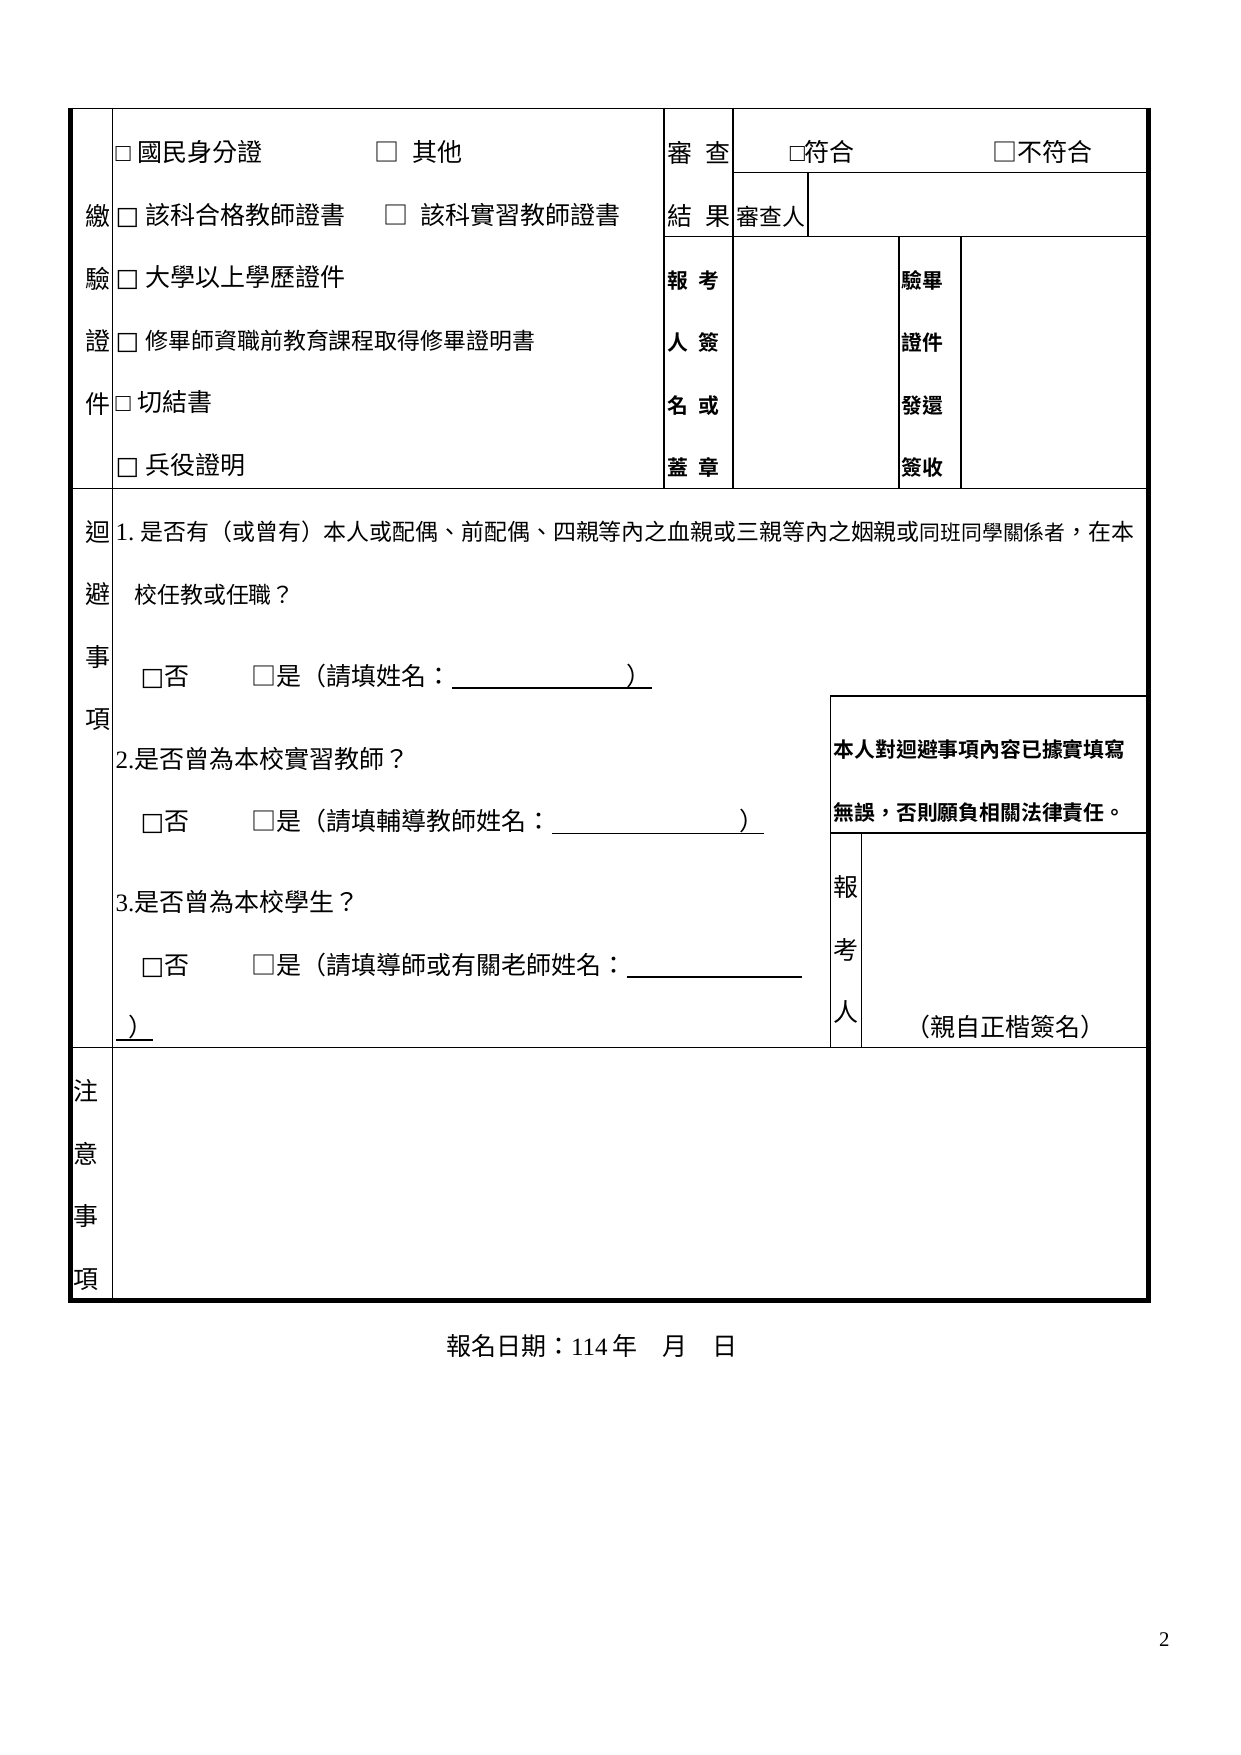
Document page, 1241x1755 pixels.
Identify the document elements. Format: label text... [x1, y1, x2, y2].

table_cell 審 查 結 果 [665, 109, 732, 236]
table_cell [962, 237, 1146, 487]
table_cell 本人對迴避事項內容已據實填寫無誤，否則願負相關法律責任。 [831, 697, 1146, 832]
text 報名日期：114年 月 日 [71, 1303, 1169, 1366]
table_cell 是否有（或曾有）本人或配偶、前配偶、四親等內之血親或三親等內之姻親或同班同學關係者，在本校任教或任職？ □否 □是（請填姓名： ） [113, 489, 1146, 695]
table_cell [734, 237, 898, 487]
table_cell 報 考 人 簽名 或蓋 章 [665, 237, 732, 487]
table_cell 繳驗證件 [73, 109, 112, 487]
table_cell □符合 □不符合 [734, 109, 1146, 172]
table_cell 報考人 [831, 834, 861, 1047]
table_cell 注意事項 [73, 1048, 112, 1298]
table_cell [809, 173, 1146, 236]
table_cell 審查人 [734, 173, 807, 236]
table_cell [113, 1048, 1146, 1298]
table_cell 驗畢證件發還簽收 [900, 237, 960, 487]
table_cell 迴避事項 [73, 489, 112, 1047]
table_cell 2.是否曾為本校實習教師？ □否 □是（請填輔導教師姓名： ） 3.是否曾為本校學生？ □否 □是（請填導師或有關老師姓名： ） [113, 695, 830, 1047]
table_cell （親自正楷簽名） [862, 834, 1146, 1047]
table_cell □ 國民身分證 □ 其他 □ 該科合格教師證書 □ 該科實習教師證書 □ 大學以上學歷證件 □ 修畢師資職前教育課程取得修畢證明書 □ 切結書 □ 兵役證明 [113, 109, 663, 487]
